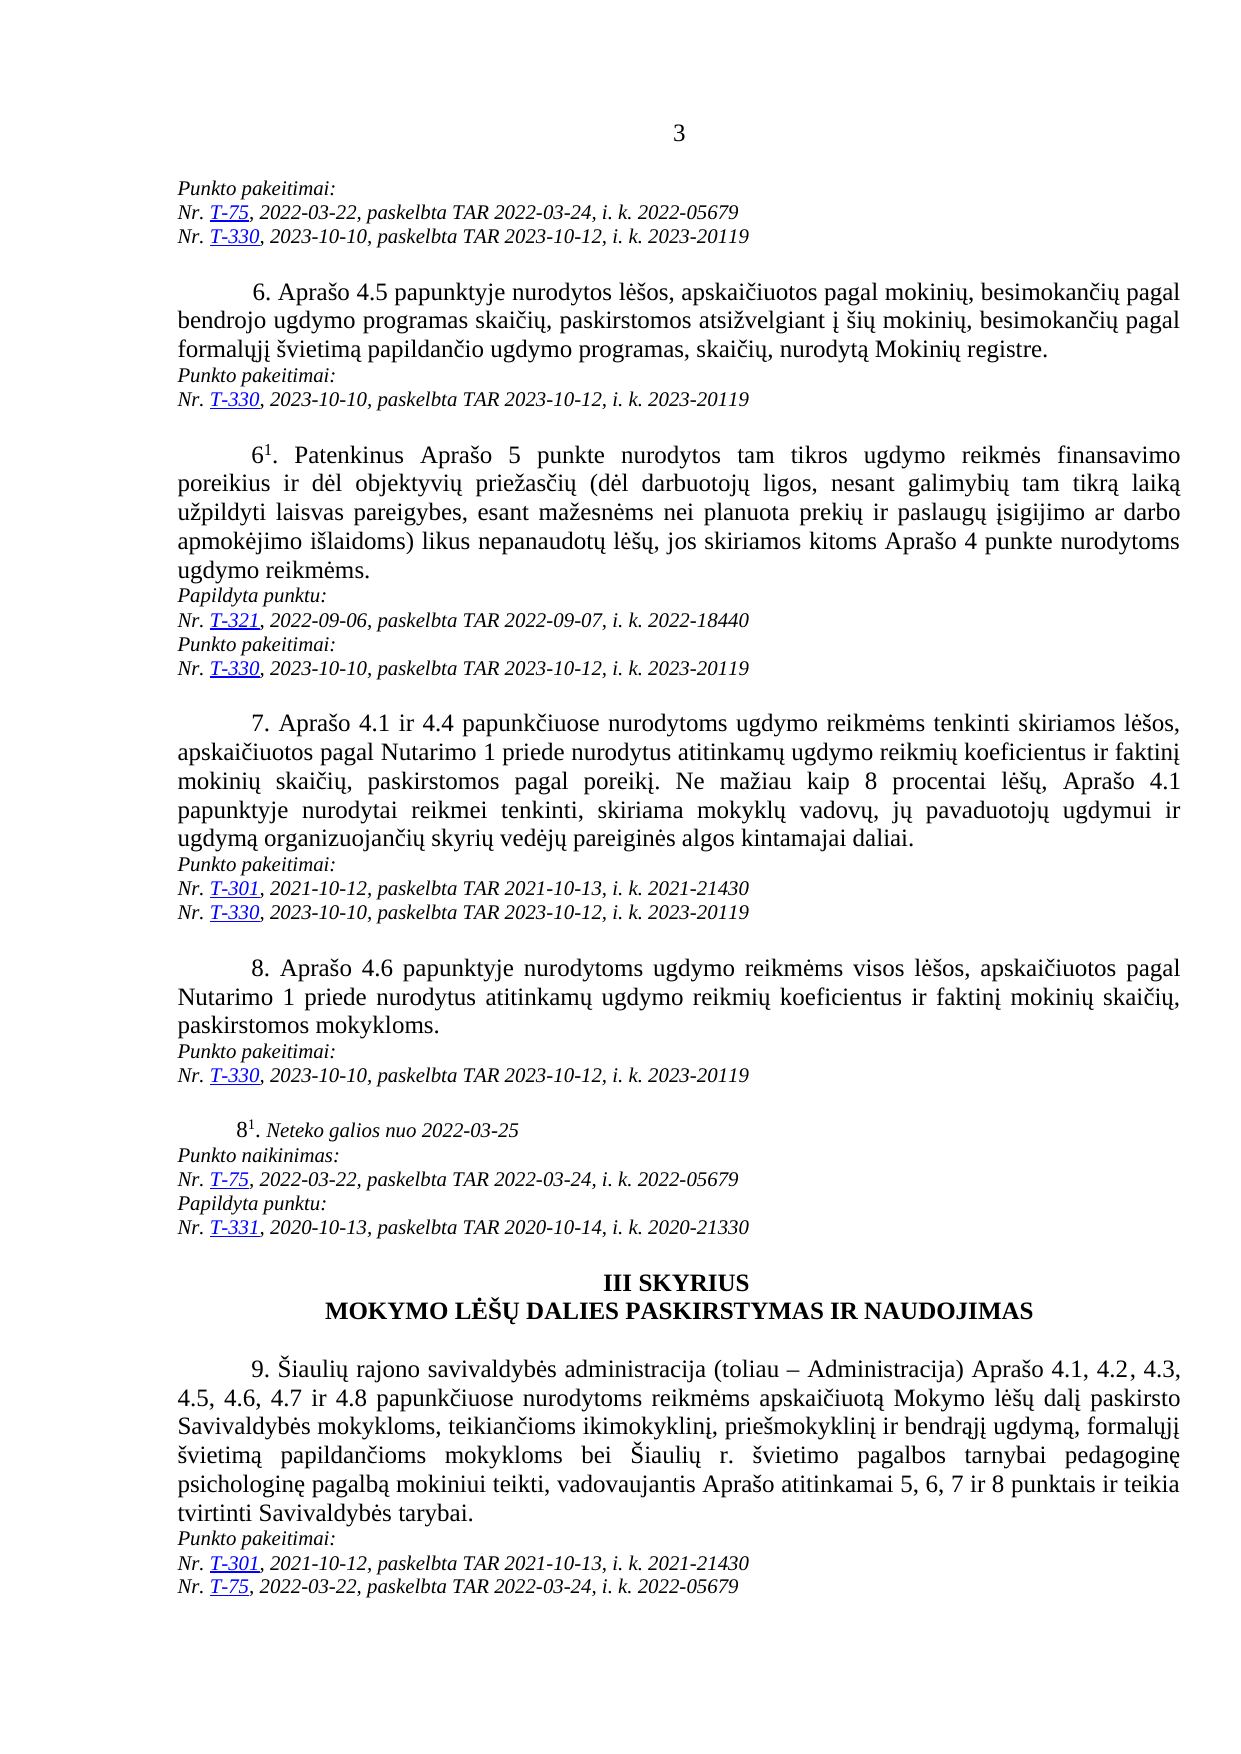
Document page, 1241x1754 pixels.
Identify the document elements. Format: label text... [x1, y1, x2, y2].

text 81. Neteko galios nuo 2022-03-25 [177, 1116, 1181, 1143]
text Nr. T-75, 2022-03-22, paskelbta TAR 2022-03-24, i. k. 2022-05679 [177, 200, 1181, 224]
text Papildyta punktu: [177, 1191, 1181, 1215]
text Punkto pakeitimai: [177, 1039, 1181, 1063]
text Nr. T-330, 2023-10-10, paskelbta TAR 2023-10-12, i. k. 2023-20119 [177, 224, 1181, 248]
text 7. Aprašo 4.1 ir 4.4 papunkčiuose nurodytoms ugdymo reikmėms tenkinti skiriamos lėšos, apskaičiuotos pagal Nutarimo 1 priede nurodytus atitinkamų ugdymo reikmių koeficientus ir faktinį mokinių skaičių, paskirstomos pagal poreikį. Ne mažiau kaip 8 procentai lėšų, Aprašo 4.1 papunktyje nurodytai reikmei tenkinti, skiriama mokyklų vadovų, jų pavaduotojų ugdymui ir ugdymą organizuojančių skyrių vedėjų pareiginės algos kintamajai daliai. [177, 708, 1181, 852]
text Punkto pakeitimai: [177, 852, 1181, 876]
text Papildyta punktu: [177, 583, 1181, 607]
text Punkto pakeitimai: [177, 363, 1181, 387]
text Punkto pakeitimai: [177, 1526, 1181, 1550]
text Nr. T-330, 2023-10-10, paskelbta TAR 2023-10-12, i. k. 2023-20119 [177, 656, 1181, 680]
text MOKYMO LĖŠŲ DALIES PASKIRSTYMAS IR NAUDOJIMAS [177, 1296, 1181, 1325]
text Nr. T-321, 2022-09-06, paskelbta TAR 2022-09-07, i. k. 2022-18440 [177, 607, 1181, 632]
text Nr. T-331, 2020-10-13, paskelbta TAR 2020-10-14, i. k. 2020-21330 [177, 1215, 1181, 1239]
text Punkto pakeitimai: [177, 632, 1181, 656]
text Nr. T-301, 2021-10-12, paskelbta TAR 2021-10-13, i. k. 2021-21430 [177, 876, 1181, 900]
text Nr. T-330, 2023-10-10, paskelbta TAR 2023-10-12, i. k. 2023-20119 [177, 387, 1181, 411]
text Nr. T-330, 2023-10-10, paskelbta TAR 2023-10-12, i. k. 2023-20119 [177, 1063, 1181, 1087]
text Nr. T-75, 2022-03-22, paskelbta TAR 2022-03-24, i. k. 2022-05679 [177, 1574, 1181, 1598]
text Nr. T-330, 2023-10-10, paskelbta TAR 2023-10-12, i. k. 2023-20119 [177, 900, 1181, 924]
text Punkto naikinimas: [177, 1143, 1181, 1167]
text 6. Aprašo 4.5 papunktyje nurodytos lėšos, apskaičiuotos pagal mokinių, besimokančių pagal bendrojo ugdymo programas skaičių, paskirstomos atsižvelgiant į šių mokinių, besimokančių pagal formalųjį švietimą papildančio ugdymo programas, skaičių, nurodytą Mokinių registre. [177, 277, 1181, 363]
text Punkto pakeitimai: [177, 176, 1181, 200]
text Nr. T-301, 2021-10-12, paskelbta TAR 2021-10-13, i. k. 2021-21430 [177, 1550, 1181, 1574]
text 8. Aprašo 4.6 papunktyje nurodytoms ugdymo reikmėms visos lėšos, apskaičiuotos pagal Nutarimo 1 priede nurodytus atitinkamų ugdymo reikmių koeficientus ir faktinį mokinių skaičių, paskirstomos mokykloms. [177, 953, 1181, 1039]
text Nr. T-75, 2022-03-22, paskelbta TAR 2022-03-24, i. k. 2022-05679 [177, 1167, 1181, 1191]
text 61. Patenkinus Aprašo 5 punkte nurodytos tam tikros ugdymo reikmės finansavimo poreikius ir dėl objektyvių priežasčių (dėl darbuotojų ligos, nesant galimybių tam tikrą laiką užpildyti laisvas pareigybes, esant mažesnėms nei planuota prekių ir paslaugų įsigijimo ar darbo apmokėjimo išlaidoms) likus nepanaudotų lėšų, jos skiriamos kitoms Aprašo 4 punkte nurodytoms ugdymo reikmėms. [177, 440, 1181, 583]
text III SKYRIUS [177, 1268, 1181, 1296]
text 9. Šiaulių rajono savivaldybės administracija (toliau – Administracija) Aprašo 4.1, 4.2, 4.3, 4.5, 4.6, 4.7 ir 4.8 papunkčiuose nurodytoms reikmėms apskaičiuotą Mokymo lėšų dalį paskirsto Savivaldybės mokykloms, teikiančioms ikimokyklinį, priešmokyklinį ir bendrąjį ugdymą, formalųjį švietimą papildančioms mokykloms bei Šiaulių r. švietimo pagalbos tarnybai pedagoginę psichologinę pagalbą mokiniui teikti, vadovaujantis Aprašo atitinkamai 5, 6, 7 ir 8 punktais ir teikia tvirtinti Savivaldybės tarybai. [177, 1354, 1181, 1526]
